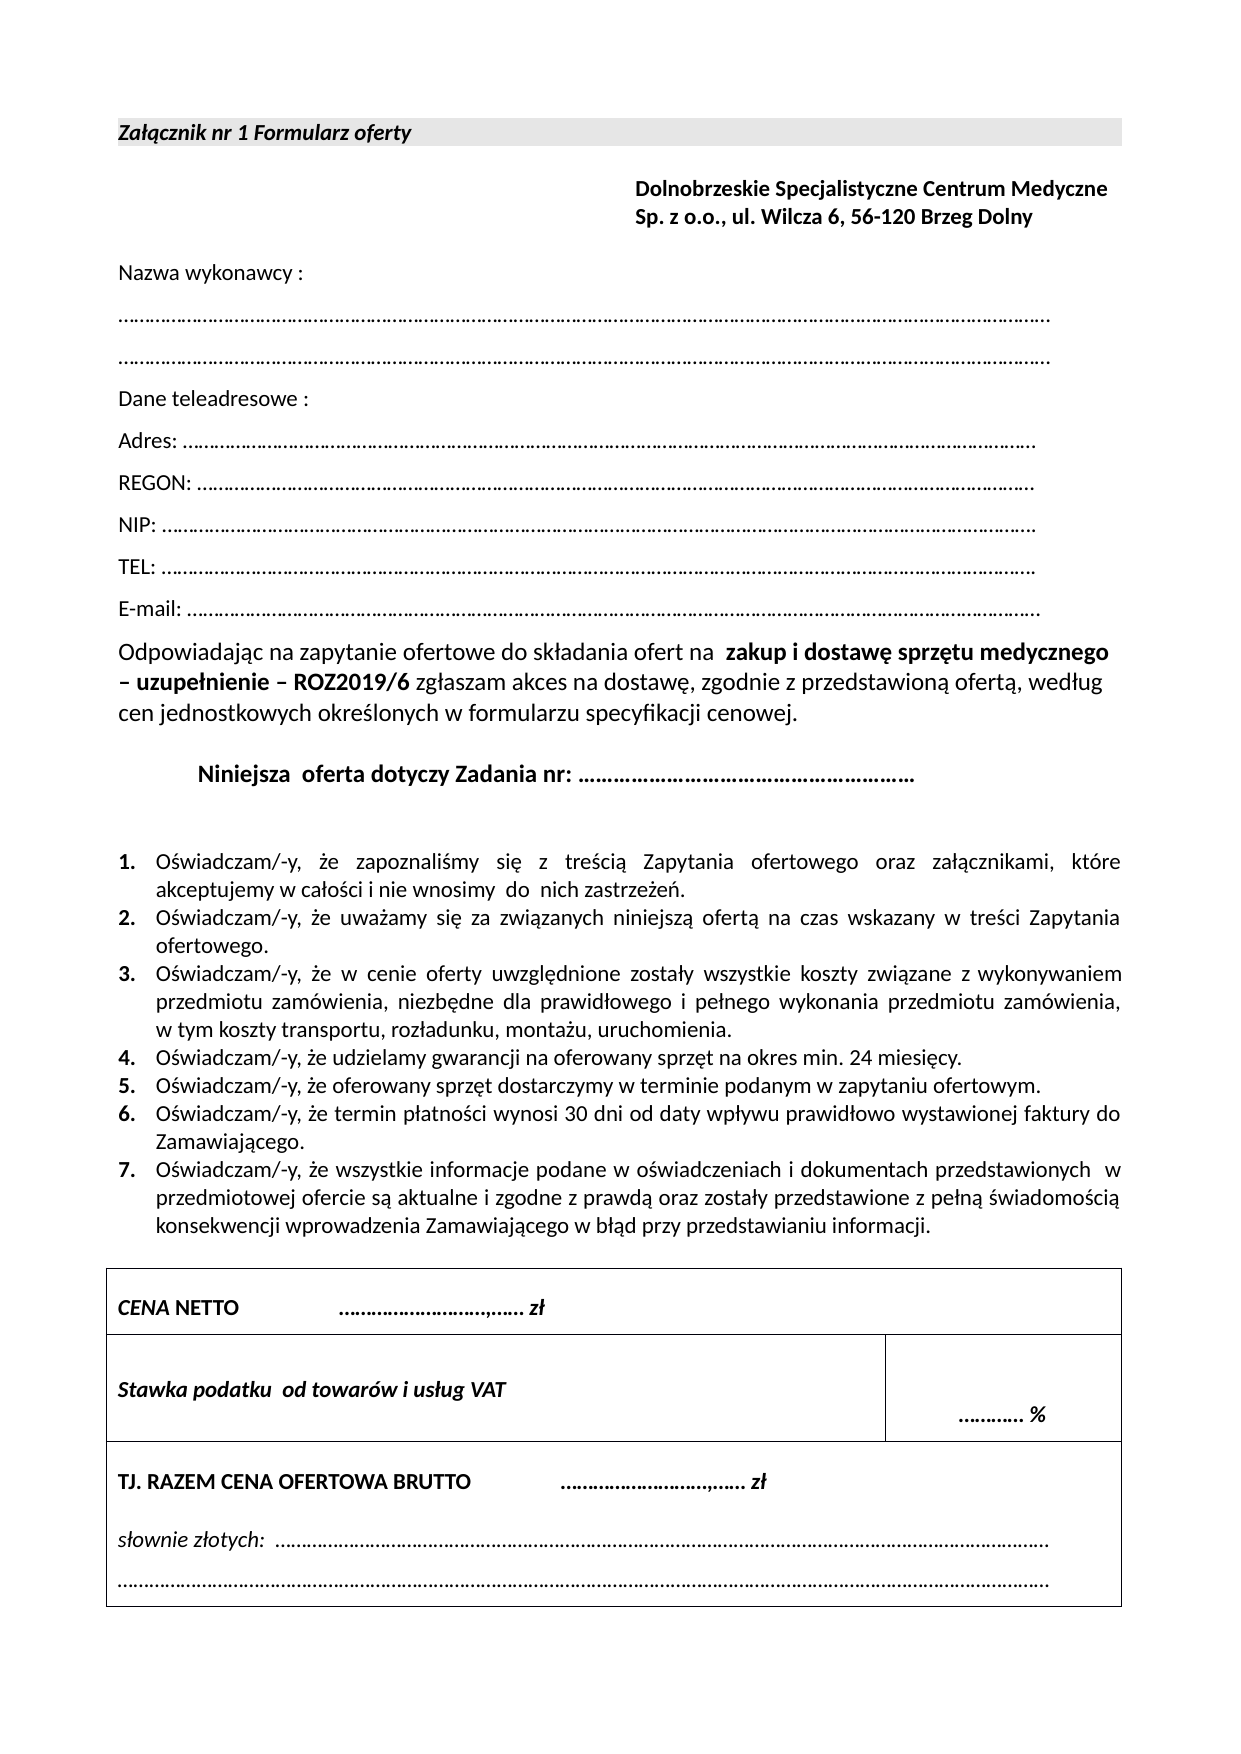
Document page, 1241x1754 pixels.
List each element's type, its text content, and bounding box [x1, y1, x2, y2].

text NIP: …………………………………………………………………………………………………………………………………………………. [118, 510, 1122, 538]
list Oświadczam/-y, że w cenie oferty uwzględnione zostały wszystkie koszty związane z wykonywaniem przedmiotu zamówienia, niezbędne dla prawidłowego i pełnego wykonania przedmiotu zamówienia, w tym koszty transportu, rozładunku, montażu, uruchomienia. [118, 959, 1122, 1043]
list Oświadczam/-y, że uważamy się za związanych niniejszą ofertą na czas wskazany w treści Zapytania ofertowego. [118, 903, 1122, 959]
text Niniejsza oferta dotyczy Zadania nr: ………………………………………………… [118, 758, 1122, 789]
text …………………………………………………………………………………………………………………………………………………………… [118, 300, 1122, 328]
text Nazwa wykonawcy : [118, 258, 1122, 286]
list Oświadczam/-y, że udzielamy gwarancji na oferowany sprzęt na okres min. 24 miesięcy. [118, 1043, 1122, 1071]
table_cell słownie złotych: ………………………………………………………………………………………………………………………………… …………………………………………………………………………………………………………………………………………………………… [107, 1512, 1121, 1606]
text E-mail: ……………………………………………………………………………………………………………………………………………… [118, 594, 1122, 622]
list Oświadczam/-y, że wszystkie informacje podane w oświadczeniach i dokumentach przedstawionych w przedmiotowej ofercie są aktualne i zgodne z prawdą oraz zostały przedstawione z pełną świadomością konsekwencji wprowadzenia Zamawiającego w błąd przy przedstawianiu informacji. [118, 1155, 1122, 1239]
list Oświadczam/-y, że oferowany sprzęt dostarczymy w terminie podanym w zapytaniu ofertowym. [118, 1071, 1122, 1099]
list Oświadczam/-y, że zapoznaliśmy się z treścią Zapytania ofertowego oraz załącznikami, które akceptujemy w całości i nie wnosimy do nich zastrzeżeń. [118, 847, 1122, 903]
table_cell ………… % [886, 1335, 1121, 1441]
text Dane teleadresowe : [118, 384, 1122, 412]
subtitle Załącznik nr 1 Formularz oferty [118, 118, 1122, 146]
list Oświadczam/-y, że termin płatności wynosi 30 dni od daty wpływu prawidłowo wystawionej faktury do Zamawiającego. [118, 1099, 1122, 1155]
text TEL: …………………………………………………………………………………………………………………………………………………. [118, 552, 1122, 580]
table_cell TJ. RAZEM CENA OFERTOWA BRUTTO ………………………,…… zł [107, 1442, 1121, 1512]
table_header CENA NETTO ………………………,…… zł [107, 1269, 1121, 1334]
text …………………………………………………………………………………………………………………………………………………………… [118, 342, 1122, 370]
table_cell Stawka podatku od towarów i usług VAT [107, 1335, 885, 1441]
text REGON: …………………………………………………………………………………………………………………………………………… [118, 468, 1122, 496]
text Dolnobrzeskie Specjalistyczne Centrum Medyczne Sp. z o.o., ul. Wilcza 6, 56-120 Brzeg Dolny [635, 174, 1122, 230]
text Adres: ……………………………………………………………………………………………………………………………………………… [118, 426, 1122, 454]
text Odpowiadając na zapytanie ofertowe do składania ofert na zakup i dostawę sprzętu medycznego – uzupełnienie – ROZ2019/6 zgłaszam akces na dostawę, zgodnie z przedstawioną ofertą, według cen jednostkowych określonych w formularzu specyfikacji cenowej. [118, 636, 1122, 728]
